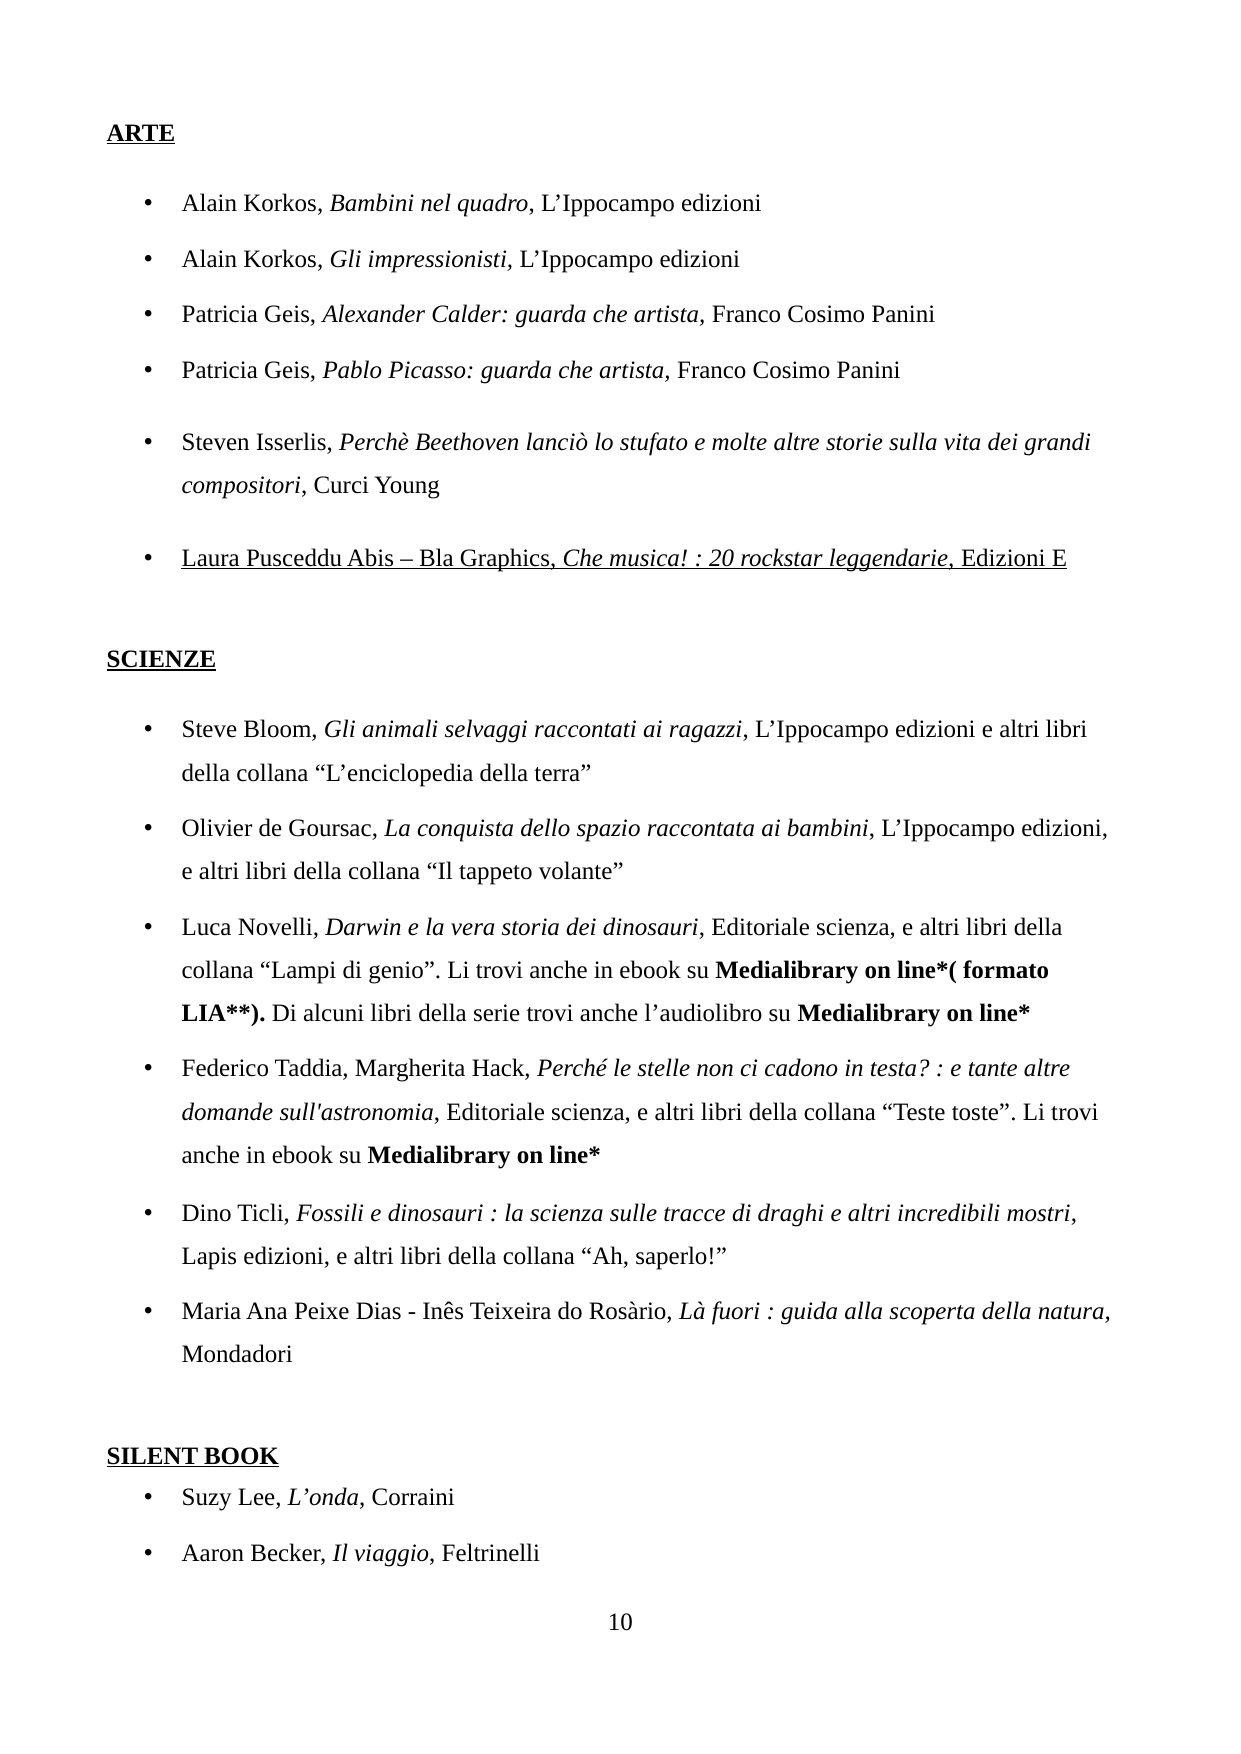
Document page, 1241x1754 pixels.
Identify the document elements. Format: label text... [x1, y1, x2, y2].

list Alain Korkos, Bambini nel quadro, L’Ippocampo edizioni [144, 188, 1122, 217]
text SCIENZE [106, 644, 1122, 673]
list Federico Taddia, Margherita Hack, Perché le stelle non ci cadono in testa? : e tante altre domande sull'astronomia, Editoriale scienza, e altri libri della collana “Teste toste”. Li trovi anche in ebook su Medialibrary on line* [144, 1053, 1122, 1168]
list Luca Novelli, Darwin e la vera storia dei dinosauri, Editoriale scienza, e altri libri della collana “Lampi di genio”. Li trovi anche in ebook su Medialibrary on line*( formato LIA**). Di alcuni libri della serie trovi anche l’audiolibro su Medialibrary on line* [144, 912, 1122, 1027]
list Laura Pusceddu Abis – Bla Graphics, Che musica! : 20 rockstar leggendarie, Edizioni E [144, 543, 1122, 571]
list Maria Ana Peixe Dias - Inês Teixeira do Rosàrio, Là fuori : guida alla scoperta della natura, Mondadori [144, 1296, 1122, 1368]
list Patricia Geis, Alexander Calder: guarda che artista, Franco Cosimo Panini [144, 299, 1122, 328]
list Steve Bloom, Gli animali selvaggi raccontati ai ragazzi, L’Ippocampo edizioni e altri libri della collana “L’enciclopedia della terra” [144, 714, 1122, 786]
list Alain Korkos, Gli impressionisti, L’Ippocampo edizioni [144, 244, 1122, 273]
list Suzy Lee, L’onda, Corraini [144, 1482, 1122, 1511]
list Olivier de Goursac, La conquista dello spazio raccontata ai bambini, L’Ippocampo edizioni, e altri libri della collana “Il tappeto volante” [144, 813, 1122, 885]
list Steven Isserlis, Perchè Beethoven lanciò lo stufato e molte altre storie sulla vita dei grandi compositori, Curci Young [144, 427, 1122, 499]
text SILENT BOOK [106, 1441, 1122, 1470]
list Patricia Geis, Pablo Picasso: guarda che artista, Franco Cosimo Panini [144, 355, 1122, 384]
list Dino Ticli, Fossili e dinosauri : la scienza sulle tracce di draghi e altri incredibili mostri, Lapis edizioni, e altri libri della collana “Ah, saperlo!” [144, 1198, 1122, 1269]
text ARTE [106, 118, 1122, 147]
list Aaron Becker, Il viaggio, Feltrinelli [144, 1538, 1122, 1566]
